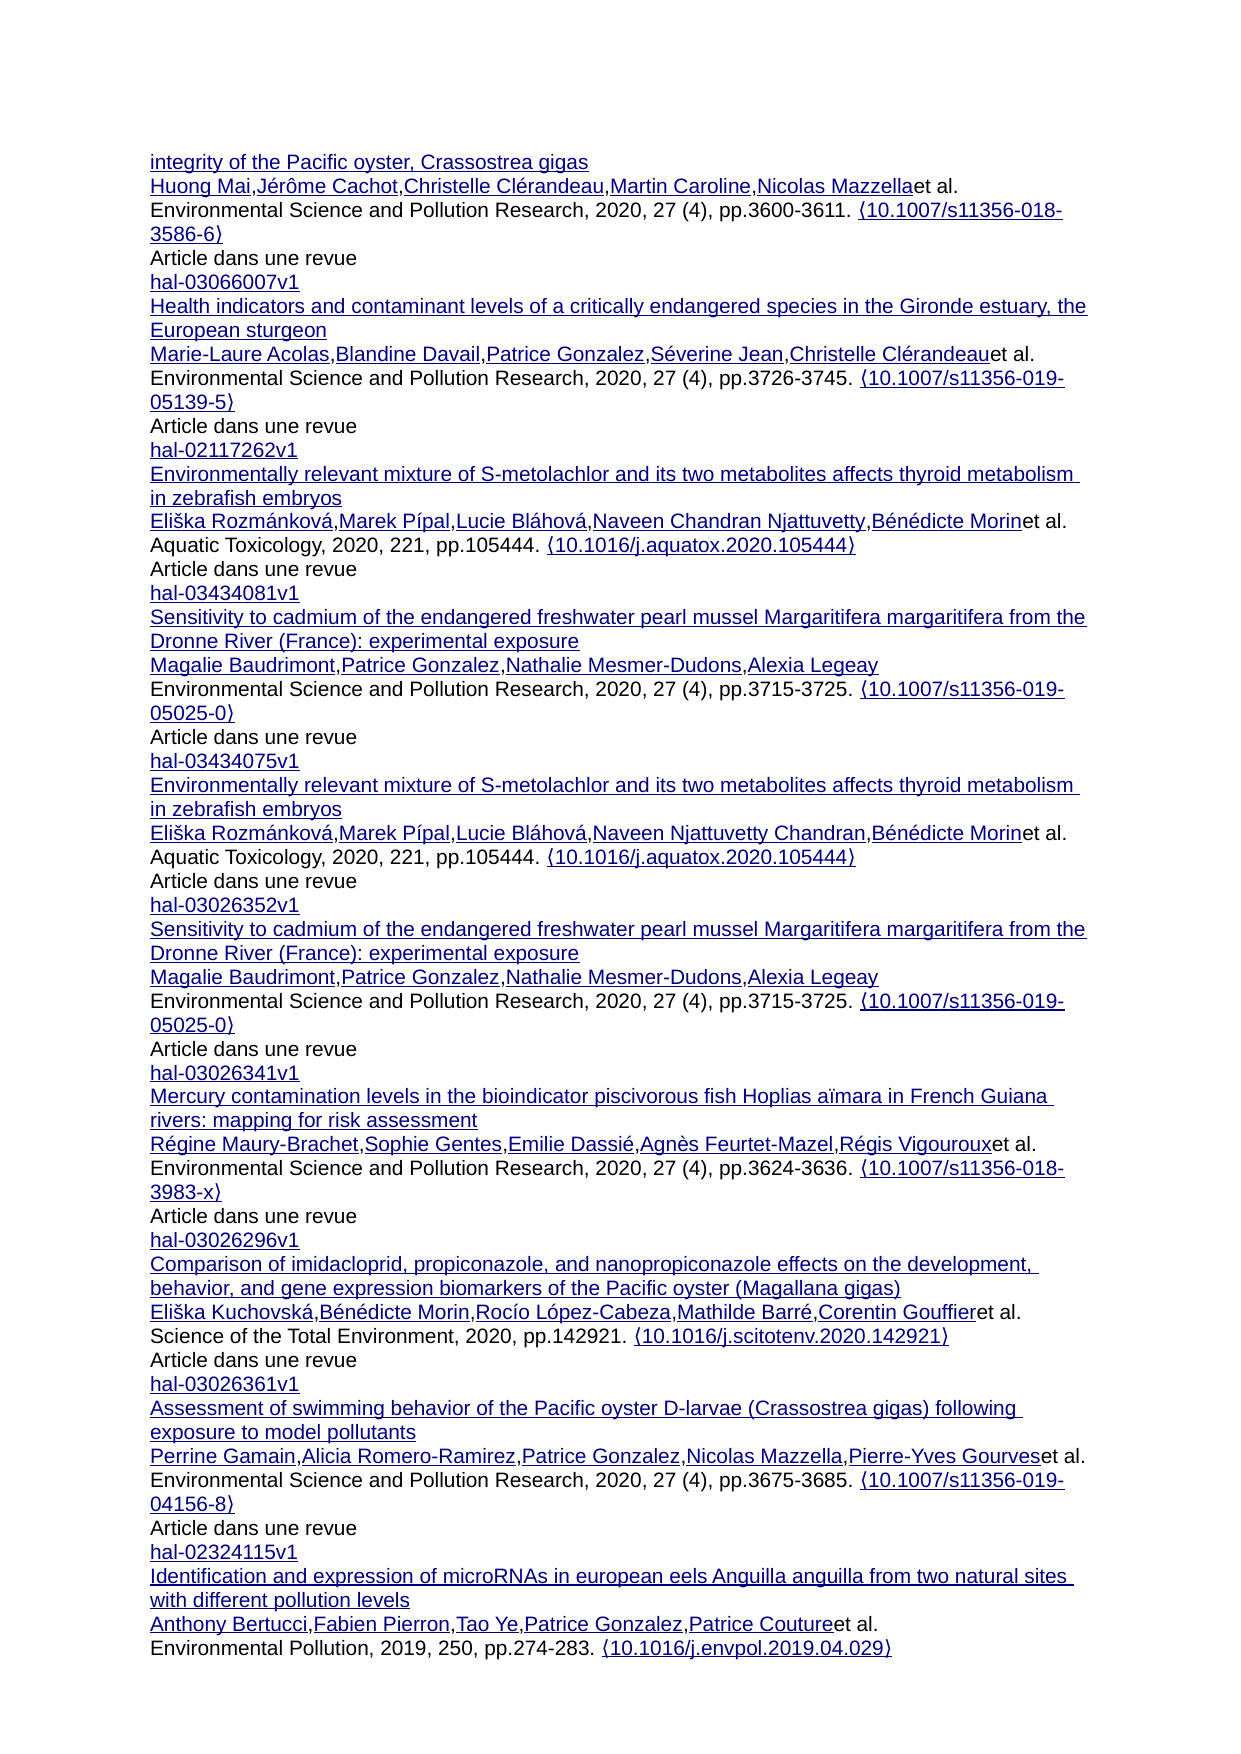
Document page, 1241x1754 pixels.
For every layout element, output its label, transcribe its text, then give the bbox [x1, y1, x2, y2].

table_cell integrity of the Pacific oyster, Crassostrea gigas Huong Mai,Jérôme Cachot,Christelle Clérandeau,Martin Caroline,Nicolas Mazzellaet al. Environmental Science and Pollution Research, 2020, 27 (4), pp.3600-3611. ⟨10.1007/s11356-018-3586-6⟩ Article dans une revue hal-03066007v1 [150, 150, 1090, 294]
table_cell Mercury contamination levels in the bioindicator piscivorous fish Hoplias aïmara in French Guiana rivers: mapping for risk assessment Régine Maury-Brachet,Sophie Gentes,Emilie Dassié,Agnès Feurtet-Mazel,Régis Vigourouxet al. Environmental Science and Pollution Research, 2020, 27 (4), pp.3624-3636. ⟨10.1007/s11356-018-3983-x⟩ Article dans une revue hal-03026296v1 [150, 1084, 1090, 1252]
table_cell Comparison of imidacloprid, propiconazole, and nanopropiconazole effects on the development, behavior, and gene expression biomarkers of the Pacific oyster (Magallana gigas) Eliška Kuchovská,Bénédicte Morin,Rocío López-Cabeza,Mathilde Barré,Corentin Gouffieret al. Science of the Total Environment, 2020, pp.142921. ⟨10.1016/j.scitotenv.2020.142921⟩ Article dans une revue hal-03026361v1 [150, 1252, 1090, 1396]
table_cell Environmentally relevant mixture of S-metolachlor and its two metabolites affects thyroid metabolism in zebrafish embryos Eliška Rozmánková,Marek Pípal,Lucie Bláhová,Naveen Njattuvetty Chandran,Bénédicte Morinet al. Aquatic Toxicology, 2020, 221, pp.105444. ⟨10.1016/j.aquatox.2020.105444⟩ Article dans une revue hal-03026352v1 [150, 773, 1090, 917]
table_cell Health indicators and contaminant levels of a critically endangered species in the Gironde estuary, the European sturgeon Marie-Laure Acolas,Blandine Davail,Patrice Gonzalez,Séverine Jean,Christelle Clérandeauet al. Environmental Science and Pollution Research, 2020, 27 (4), pp.3726-3745. ⟨10.1007/s11356-019-05139-5⟩ Article dans une revue hal-02117262v1 [150, 294, 1090, 461]
table_cell Environmentally relevant mixture of S-metolachlor and its two metabolites affects thyroid metabolism in zebrafish embryos Eliška Rozmánková,Marek Pípal,Lucie Bláhová,Naveen Chandran Njattuvetty,Bénédicte Morinet al. Aquatic Toxicology, 2020, 221, pp.105444. ⟨10.1016/j.aquatox.2020.105444⟩ Article dans une revue hal-03434081v1 [150, 461, 1090, 605]
table_cell Sensitivity to cadmium of the endangered freshwater pearl mussel Margaritifera margaritifera from the Dronne River (France): experimental exposure Magalie Baudrimont,Patrice Gonzalez,Nathalie Mesmer-Dudons,Alexia Legeay Environmental Science and Pollution Research, 2020, 27 (4), pp.3715-3725. ⟨10.1007/s11356-019-05025-0⟩ Article dans une revue hal-03026341v1 [150, 917, 1090, 1084]
table_cell Assessment of swimming behavior of the Pacific oyster D-larvae (Crassostrea gigas) following exposure to model pollutants Perrine Gamain,Alicia Romero-Ramirez,Patrice Gonzalez,Nicolas Mazzella,Pierre-Yves Gourveset al. Environmental Science and Pollution Research, 2020, 27 (4), pp.3675-3685. ⟨10.1007/s11356-019-04156-8⟩ Article dans une revue hal-02324115v1 [150, 1396, 1090, 1563]
table_cell Sensitivity to cadmium of the endangered freshwater pearl mussel Margaritifera margaritifera from the Dronne River (France): experimental exposure Magalie Baudrimont,Patrice Gonzalez,Nathalie Mesmer-Dudons,Alexia Legeay Environmental Science and Pollution Research, 2020, 27 (4), pp.3715-3725. ⟨10.1007/s11356-019-05025-0⟩ Article dans une revue hal-03434075v1 [150, 605, 1090, 773]
table_cell Identification and expression of microRNAs in european eels Anguilla anguilla from two natural sites with different pollution levels Anthony Bertucci,Fabien Pierron,Tao Ye,Patrice Gonzalez,Patrice Coutureet al. Environmental Pollution, 2019, 250, pp.274-283. ⟨10.1016/j.envpol.2019.04.029⟩ [150, 1564, 1090, 1659]
